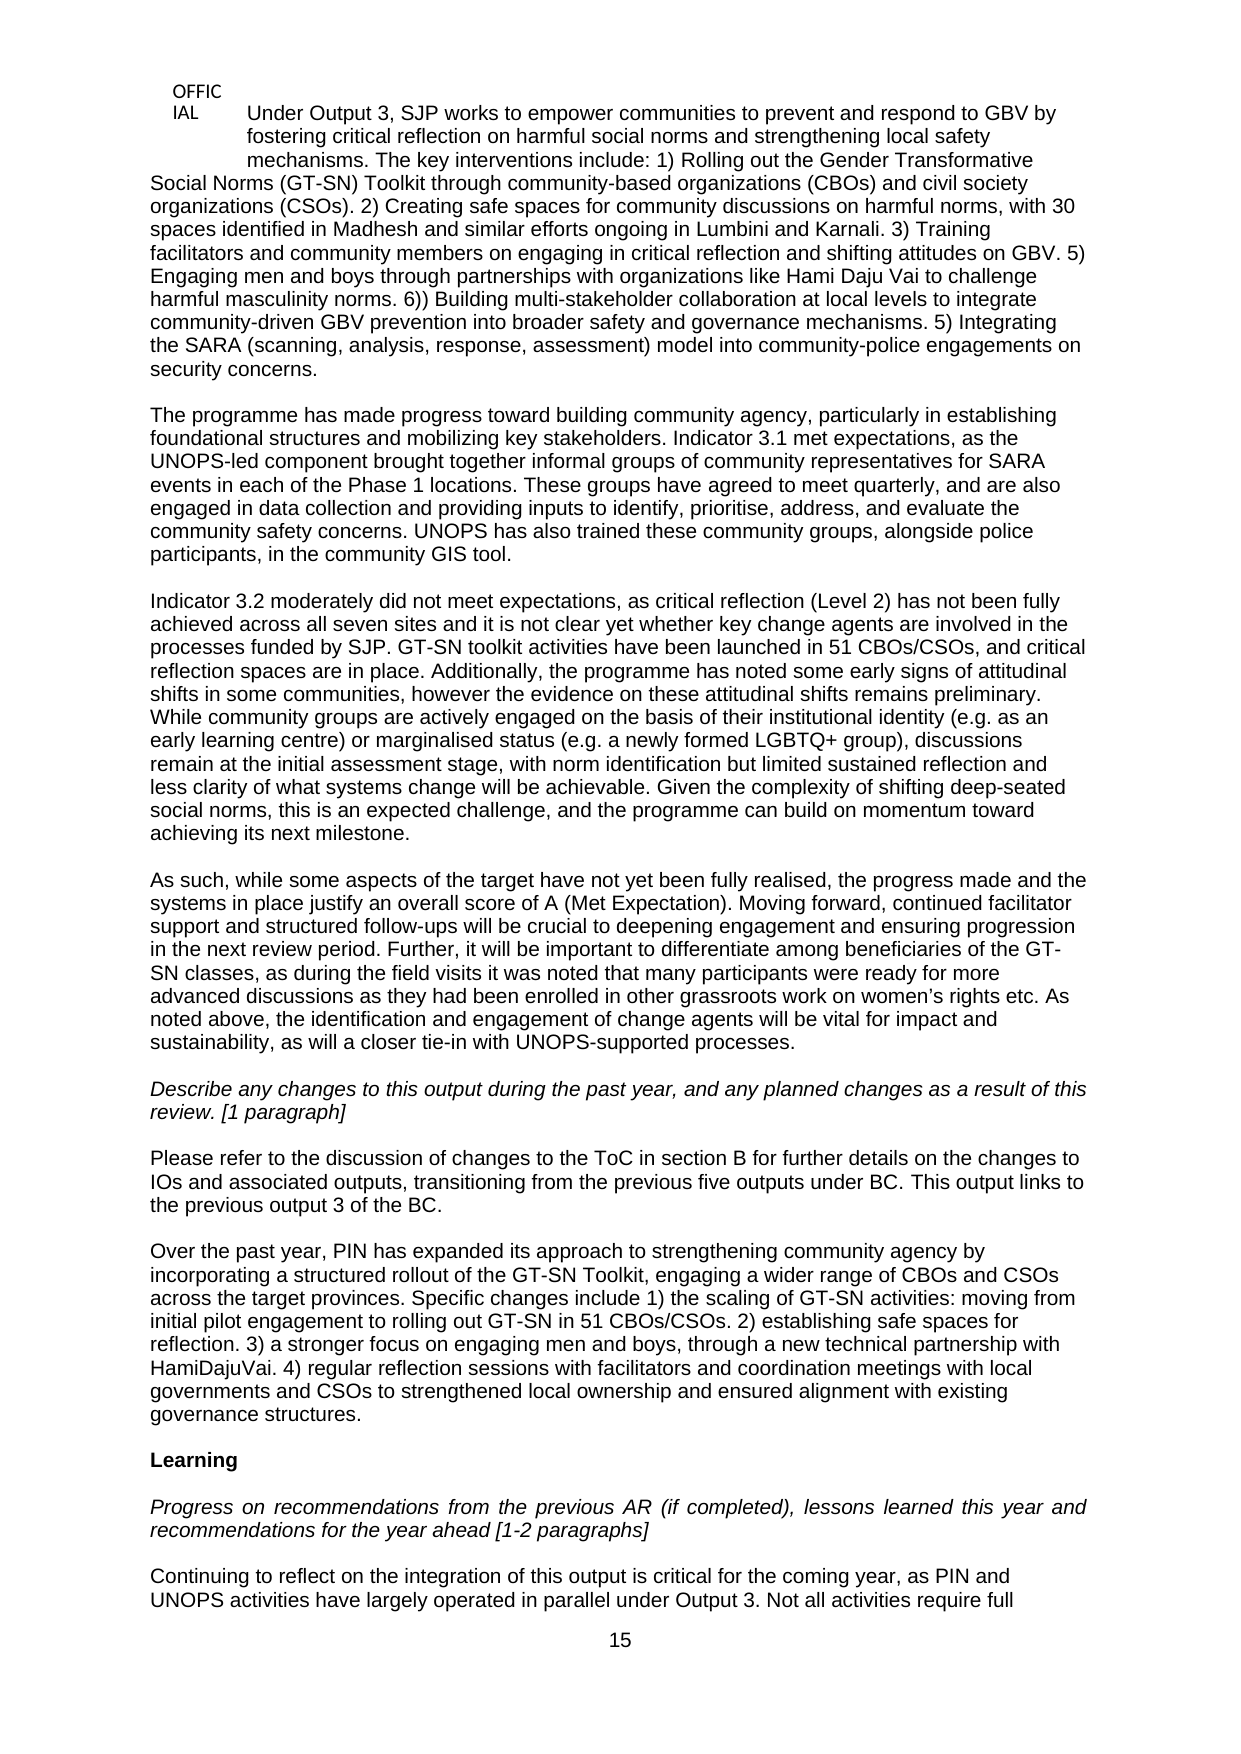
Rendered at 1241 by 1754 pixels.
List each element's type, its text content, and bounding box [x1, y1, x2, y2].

text Continuing to reflect on the integration of this output is critical for the coming year, as PIN and UNOPS activities have largely operated in parallel under Output 3. Not all activities require full integration, however, as long as cohesive understanding of the joint results can practically drive forward the two components. Consideration should be given to whether and how CBOs participating in PIN’s GT-SN work can be integrated into UNOPS’ SARA events and sessions, to ensure that the security concerns of these diversity groups and/or marginalised communities’ security can be part of those reflections. It was also noted during the field visits that participants in GT-SN classes possess varied levels of prior exposure to gender-related initiatives; while some are new to these concepts and forums, others indicated experience and readiness for more advanced content or training. The diversity in participation necessitates a tailored approach to facilitation and training, but also to identify early on those of them who are ready for peer-to-peer mentoring or cascading these learnings at the community level. Some participants already demonstrated the ability to act as community leaders. Hence, there needs to be a mechanism within the GT-SN framework to continuously identity, mentor, and support emerging agents of change. PIN’s provincial partners need to be alert to their potential. [150, 1565, 1090, 1612]
text Over the past year, PIN has expanded its approach to strengthening community agency by incorporating a structured rollout of the GT-SN Toolkit, engaging a wider range of CBOs and CSOs across the target provinces. Specific changes include 1) the scaling of GT-SN activities: moving from initial pilot engagement to rolling out GT-SN in 51 CBOs/CSOs. 2) establishing safe spaces for reflection. 3) a stronger focus on engaging men and boys, through a new technical partnership with HamiDajuVai. 4) regular reflection sessions with facilitators and coordination meetings with local governments and CSOs to strengthened local ownership and ensured alignment with existing governance structures. [150, 1240, 1090, 1426]
text The programme has made progress toward building community agency, particularly in establishing foundational structures and mobilizing key stakeholders. Indicator 3.1 met expectations, as the UNOPS-led component brought together informal groups of community representatives for SARA events in each of the Phase 1 locations. These groups have agreed to meet quarterly, and are also engaged in data collection and providing inputs to identify, prioritise, address, and evaluate the community safety concerns. UNOPS has also trained these community groups, alongside police participants, in the community GIS tool. [150, 404, 1090, 566]
text As such, while some aspects of the target have not yet been fully realised, the progress made and the systems in place justify an overall score of A (Met Expectation). Moving forward, continued facilitator support and structured follow-ups will be crucial to deepening engagement and ensuring progression in the next review period. Further, it will be important to differentiate among beneficiaries of the GT-SN classes, as during the field visits it was noted that many participants were ready for more advanced discussions as they had been enrolled in other grassroots work on women’s rights etc. As noted above, the identification and engagement of change agents will be vital for impact and sustainability, as will a closer tie-in with UNOPS-supported processes. [150, 868, 1090, 1054]
text Learning [150, 1449, 1090, 1472]
text Indicator 3.2 moderately did not meet expectations, as critical reflection (Level 2) has not been fully achieved across all seven sites and it is not clear yet whether key change agents are involved in the processes funded by SJP. GT-SN toolkit activities have been launched in 51 CBOs/CSOs, and critical reflection spaces are in place. Additionally, the programme has noted some early signs of attitudinal shifts in some communities, however the evidence on these attitudinal shifts remains preliminary. While community groups are actively engaged on the basis of their institutional identity (e.g. as an early learning centre) or marginalised status (e.g. a newly formed LGBTQ+ group), discussions remain at the initial assessment stage, with norm identification but limited sustained reflection and less clarity of what systems change will be achievable. Given the complexity of shifting deep-seated social norms, this is an expected challenge, and the programme can build on momentum toward achieving its next milestone. [150, 589, 1090, 845]
text Please refer to the discussion of changes to the ToC in section B for further details on the changes to IOs and associated outputs, transitioning from the previous five outputs under BC. This output links to the previous output 3 of the BC. [150, 1147, 1090, 1217]
text Under Output 3, SJP works to empower communities to prevent and respond to GBV by fostering critical reflection on harmful social norms and strengthening local safety mechanisms. The key interventions include: 1) Rolling out the Gender Transformative Social Norms (GT-SN) Toolkit through community-based organizations (CBOs) and civil society organizations (CSOs). 2) Creating safe spaces for community discussions on harmful norms, with 30 spaces identified in Madhesh and similar efforts ongoing in Lumbini and Karnali. 3) Training facilitators and community members on engaging in critical reflection and shifting attitudes on GBV. 5) Engaging men and boys through partnerships with organizations like Hami Daju Vai to challenge harmful masculinity norms. 6)) Building multi-stakeholder collaboration at local levels to integrate community-driven GBV prevention into broader safety and governance mechanisms. 5) Integrating the SARA (scanning, analysis, response, assessment) model into community-police engagements on security concerns. [150, 102, 1090, 380]
text Describe any changes to this output during the past year, and any planned changes as a result of this review. [1 paragraph] [150, 1077, 1090, 1124]
text Progress on recommendations from the previous AR (if completed), lessons learned this year and recommendations for the year ahead [1-2 paragraphs] [150, 1495, 1090, 1542]
